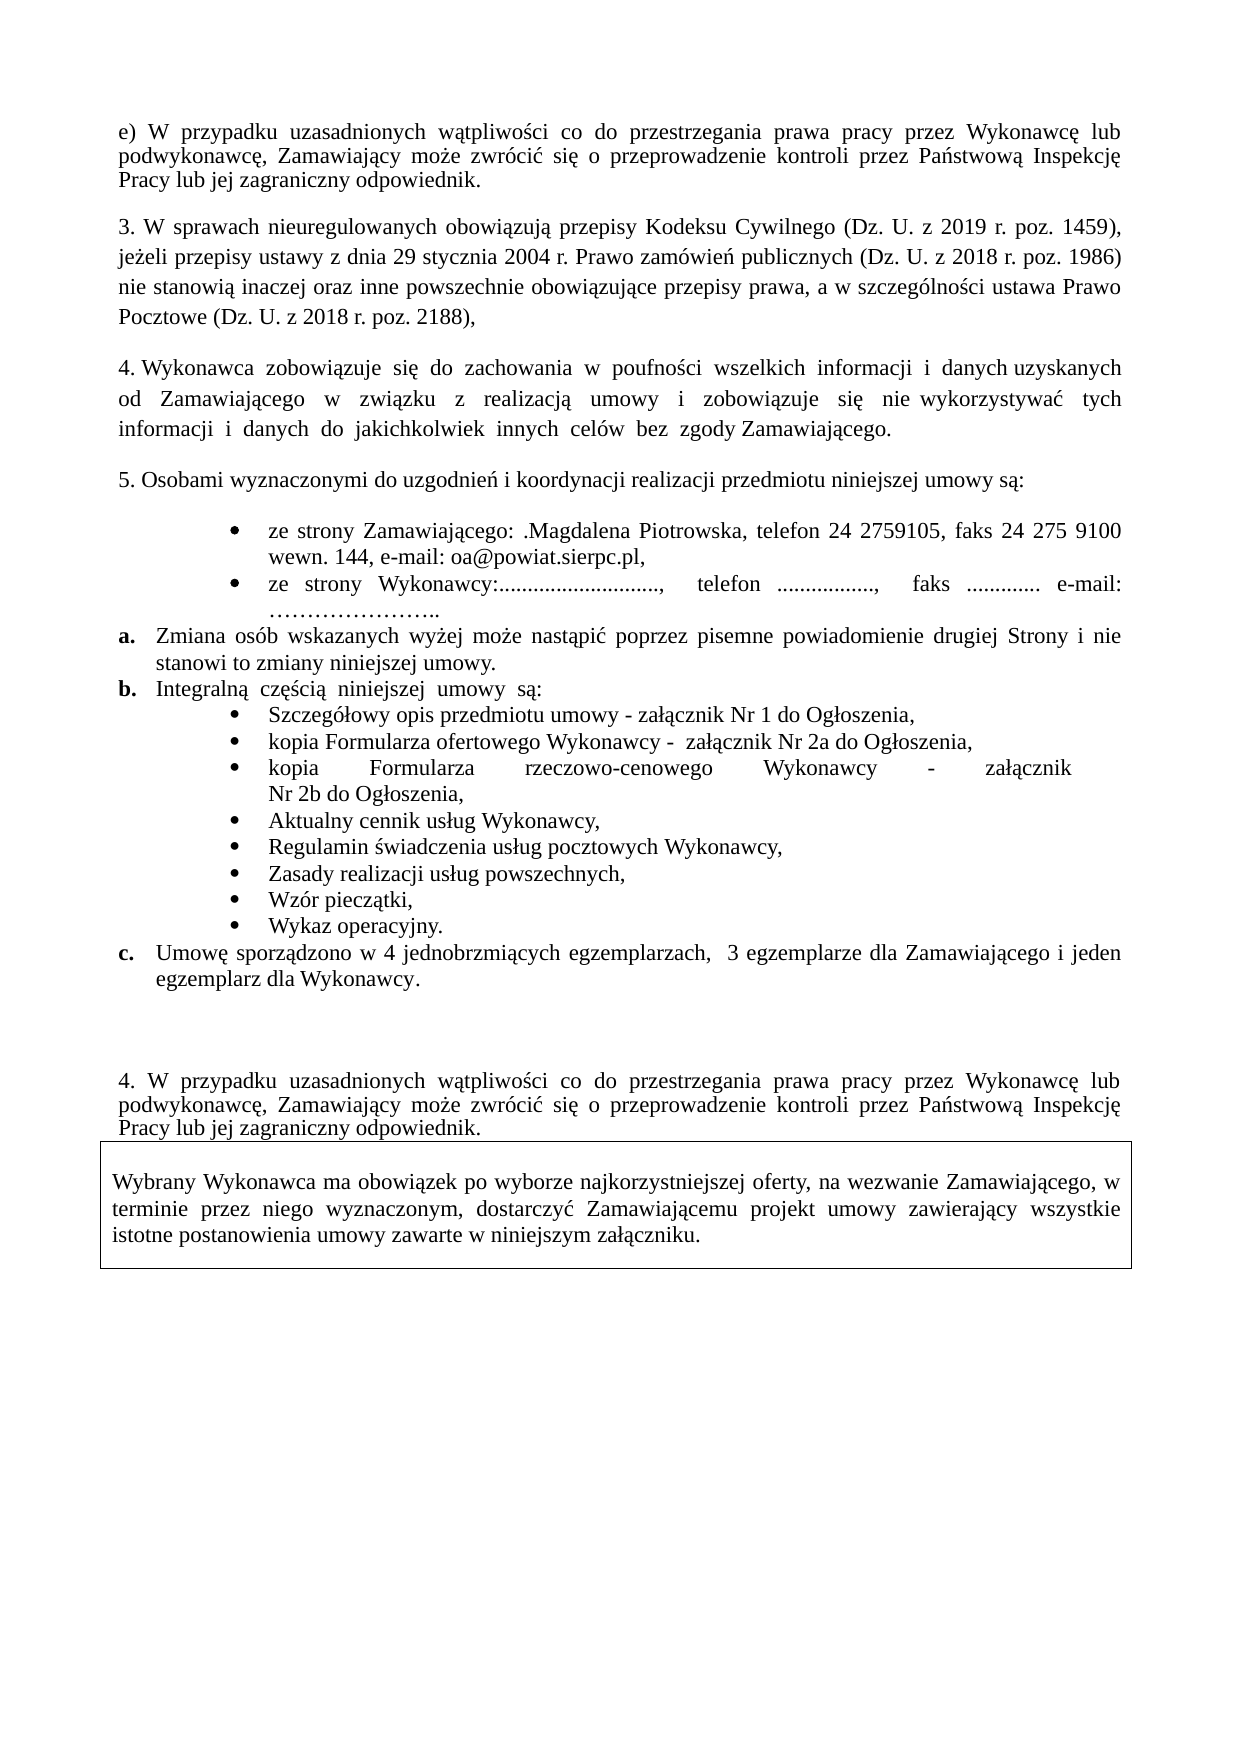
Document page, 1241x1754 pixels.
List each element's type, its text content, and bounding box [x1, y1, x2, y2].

list Zmiana osób wskazanych wyżej może nastąpić poprzez pisemne powiadomienie drugiej Strony i nie stanowi to zmiany niniejszej umowy. [118, 622, 1122, 675]
list Szczegółowy opis przedmiotu umowy - załącznik Nr 1 do Ogłoszenia, [231, 701, 1122, 728]
list Umowę sporządzono w 4 jednobrzmiących egzemplarzach, 3 egzemplarze dla Zamawiającego i jeden egzemplarz dla Wykonawcy. [118, 939, 1122, 991]
text 4. W przypadku uzasadnionych wątpliwości co do przestrzegania prawa pracy przez Wykonawcę lub podwykonawcę, Zamawiający może zwrócić się o przeprowadzenie kontroli przez Państwową Inspekcję Pracy lub jej zagraniczny odpowiednik. [118, 1067, 1122, 1141]
list Aktualny cennik usług Wykonawcy, [231, 807, 1122, 833]
list Integralną częścią niniejszej umowy są: [118, 675, 1122, 701]
list ze strony Wykonawcy:............................, telefon ................., faks ............. e-mail: ………………….. [231, 570, 1122, 622]
text 5. Osobami wyznaczonymi do uzgodnień i koordynacji realizacji przedmiotu niniejszej umowy są: [118, 466, 1122, 492]
table_header Wybrany Wykonawca ma obowiązek po wyborze najkorzystniejszej oferty, na wezwanie Zamawiającego, w terminie przez niego wyznaczonym, dostarczyć Zamawiającemu projekt umowy zawierający wszystkie istotne postanowienia umowy zawarte w niniejszym załączniku. [101, 1142, 1131, 1268]
text 3. W sprawach nieuregulowanych obowiązują przepisy Kodeksu Cywilnego (Dz. U. z 2019 r. poz. 1459), jeżeli przepisy ustawy z dnia 29 stycznia 2004 r. Prawo zamówień publicznych (Dz. U. z 2018 r. poz. 1986) nie stanowią inaczej oraz inne powszechnie obowiązujące przepisy prawa, a w szczególności ustawa Prawo Pocztowe (Dz. U. z 2018 r. poz. 2188), [118, 213, 1122, 330]
list Wykaz operacyjny. [231, 912, 1122, 939]
list ze strony Zamawiającego: .Magdalena Piotrowska, telefon 24 2759105, faks 24 275 9100 wewn. 144, e-mail: oa@powiat.sierpc.pl, [231, 517, 1122, 570]
text e) W przypadku uzasadnionych wątpliwości co do przestrzegania prawa pracy przez Wykonawcę lub podwykonawcę, Zamawiający może zwrócić się o przeprowadzenie kontroli przez Państwową Inspekcję Pracy lub jej zagraniczny odpowiednik. [118, 118, 1122, 192]
list Wzór pieczątki, [231, 886, 1122, 912]
text 4. Wykonawca zobowiązuje się do zachowania w poufności wszelkich informacji i danych uzyskanych od Zamawiającego w związku z realizacją umowy i zobowiązuje się nie wykorzystywać tych informacji i danych do jakichkolwiek innych celów bez zgody Zamawiającego. [118, 354, 1122, 441]
list Zasady realizacji usług powszechnych, [231, 859, 1122, 886]
list Regulamin świadczenia usług pocztowych Wykonawcy, [231, 833, 1122, 859]
list kopia Formularza ofertowego Wykonawcy - załącznik Nr 2a do Ogłoszenia, [231, 728, 1122, 754]
list kopia Formularza rzeczowo-cenowego Wykonawcy - załącznik Nr 2b do Ogłoszenia, [231, 754, 1122, 807]
